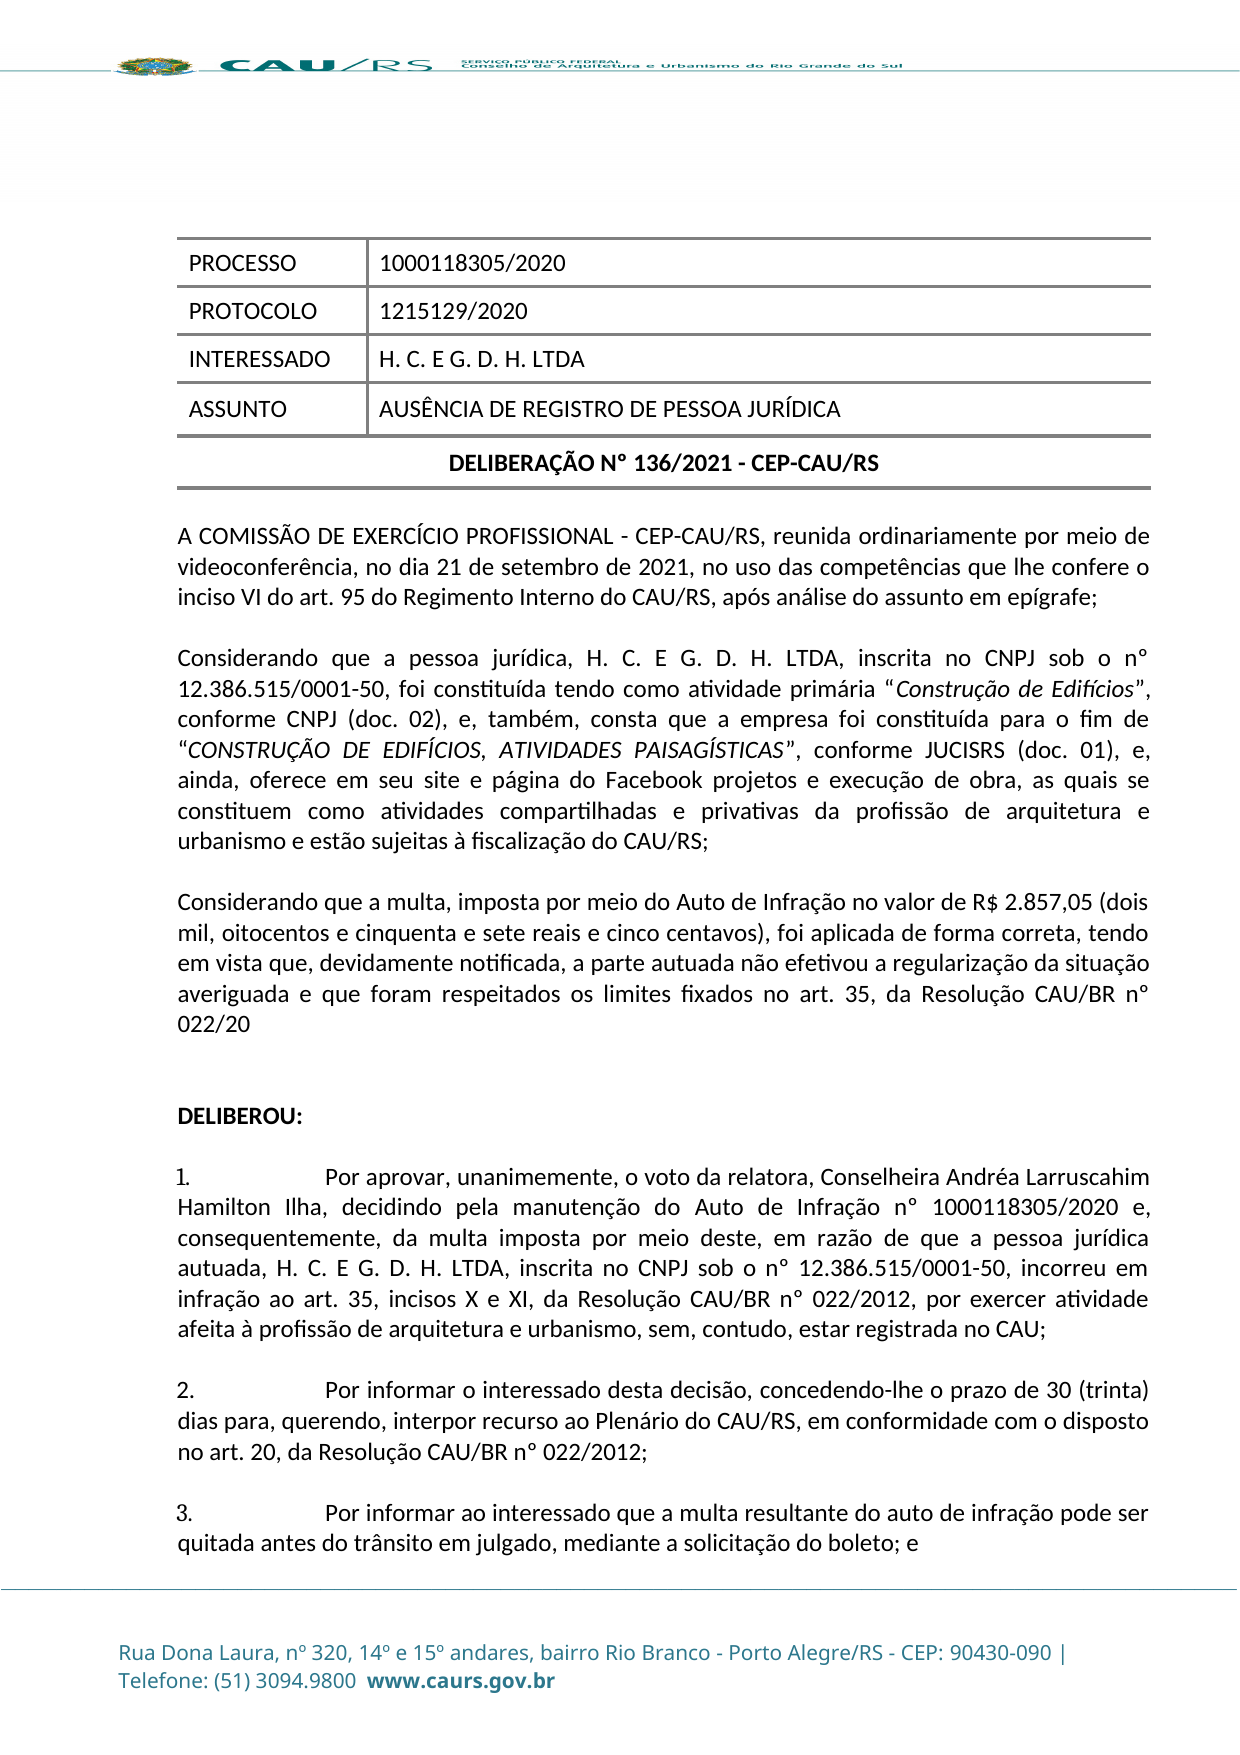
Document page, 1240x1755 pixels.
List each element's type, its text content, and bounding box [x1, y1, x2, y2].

list Por informar ao interessado que a multa resultante do auto de infração pode ser quitada antes do trânsito em julgado, mediante a solicitação do boleto; e [176, 1497, 1151, 1558]
list Por informar o interessado desta decisão, concedendo-lhe o prazo de 30 (trinta) dias para, querendo, interpor recurso ao Plenário do CAU/RS, em conformidade com o disposto no art. 20, da Resolução CAU/BR nº 022/2012; [176, 1375, 1151, 1466]
text Considerando que a pessoa jurídica, H. C. E G. D. H. LTDA, inscrita no CNPJ sob o nº 12.386.515/0001-50, foi constituída tendo como atividade primária “Construção de Edifícios”, conforme CNPJ (doc. 02), e, também, consta que a empresa foi constituída para o fim de “CONSTRUÇÃO DE EDIFÍCIOS, ATIVIDADES PAISAGÍSTICAS”, conforme JUCISRS (doc. 01), e, ainda, oferece em seu site e página do Facebook projetos e execução de obra, as quais se constituem como atividades compartilhadas e privativas da profissão de arquitetura e urbanismo e estão sujeitas à fiscalização do CAU/RS; [177, 642, 1151, 856]
table_header 1000118305/2020 [369, 240, 1151, 285]
table_cell DELIBERAÇÃO Nº 136/2021 - CEP-CAU/RS [177, 438, 1151, 486]
table_cell 1215129/2020 [369, 288, 1151, 333]
list Por aprovar, unanimemente, o voto da relatora, Conselheira Andréa Larruscahim Hamilton Ilha, decidindo pela manutenção do Auto de Infração nº 1000118305/2020 e, consequentemente, da multa imposta por meio deste, em razão de que a pessoa jurídica autuada, H. C. E G. D. H. LTDA, inscrita no CNPJ sob o nº 12.386.515/0001-50, incorreu em infração ao art. 35, incisos X e XI, da Resolução CAU/BR nº 022/2012, por exercer atividade afeita à profissão de arquitetura e urbanismo, sem, contudo, estar registrada no CAU; [176, 1161, 1151, 1344]
table_cell PROTOCOLO [177, 288, 366, 333]
text A COMISSÃO DE EXERCÍCIO PROFISSIONAL - CEP-CAU/RS, reunida ordinariamente por meio de videoconferência, no dia 21 de setembro de 2021, no uso das competências que lhe confere o inciso VI do art. 95 do Regimento Interno do CAU/RS, após análise do assunto em epígrafe; [177, 520, 1151, 612]
table_cell AUSÊNCIA DE REGISTRO DE PESSOA JURÍDICA [369, 384, 1151, 434]
table_cell INTERESSADO [177, 336, 366, 381]
table_header PROCESSO [177, 240, 366, 285]
table_cell ASSUNTO [177, 384, 366, 434]
table_cell H. C. E G. D. H. LTDA [369, 336, 1151, 381]
text DELIBEROU: [177, 1100, 1151, 1131]
text Considerando que a multa, imposta por meio do Auto de Infração no valor de R$ 2.857,05 (dois mil, oitocentos e cinquenta e sete reais e cinco centavos), foi aplicada de forma correta, tendo em vista que, devidamente notificada, a parte autuada não efetivou a regularização da situação averiguada e que foram respeitados os limites fixados no art. 35, da Resolução CAU/BR nº 022/20 [177, 886, 1151, 1039]
